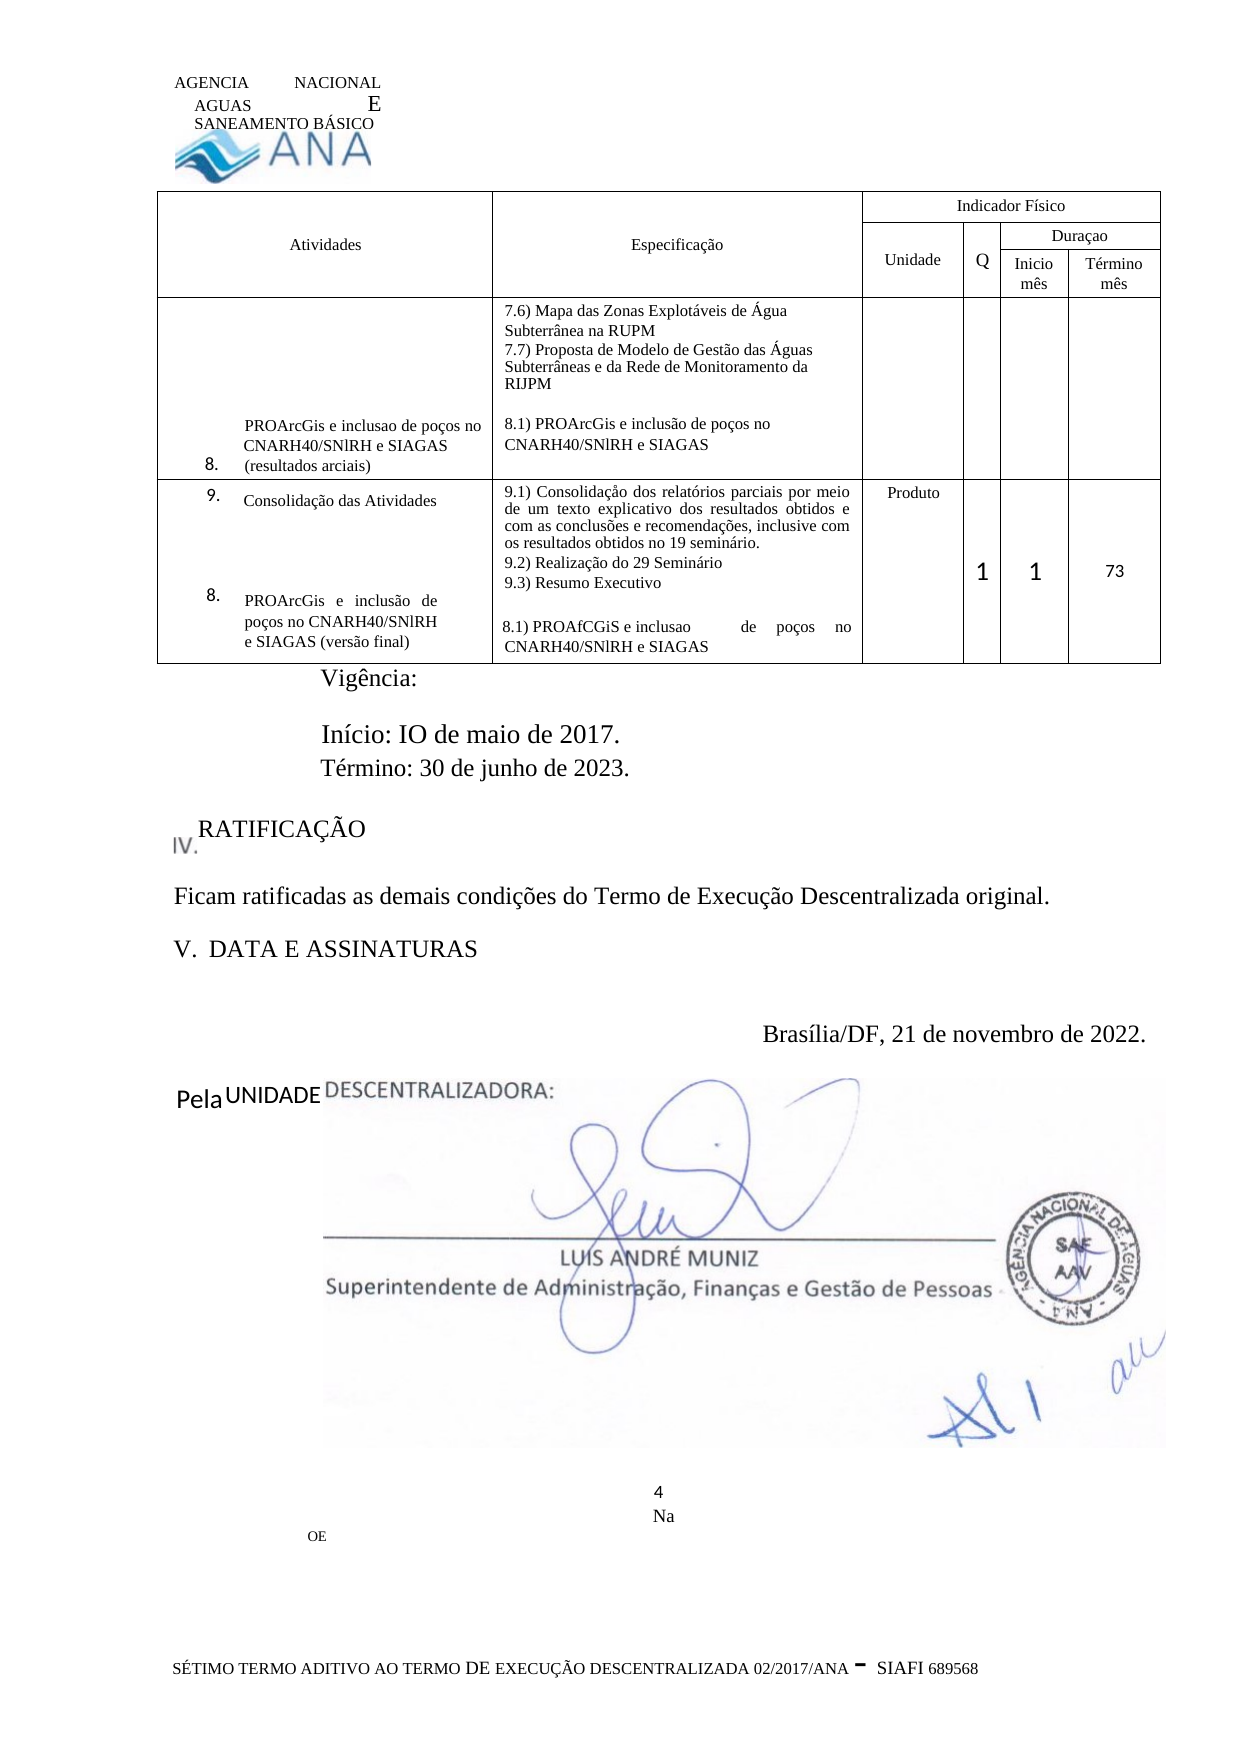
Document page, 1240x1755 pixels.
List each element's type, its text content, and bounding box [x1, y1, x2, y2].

table_cell Término mês [1069, 250, 1160, 296]
table_cell 73 [1069, 480, 1160, 662]
text Ficam ratificadas as demais condições do Termo de Execução Descentralizada original. [173, 881, 1106, 910]
table_cell 7.6) Mapa das Zonas Explotáveis de Água Subterrânea na RUPM 7.7) Proposta de Modelo de Gestão das Águas Subterrâneas e da Rede de Monitoramento da RIJPM 8.1) PROArcGis e inclusão de poços no CNARH40/SNlRH e SIAGAS [493, 298, 862, 479]
text RATIFICAÇÃO [173, 814, 1106, 854]
text Na [187, 1505, 1144, 1527]
table_cell Produto [863, 480, 963, 662]
table_cell Duraçao [1001, 223, 1160, 249]
table_cell Consolidação das Atividades PROArcGis e inclusão de poços no CNARH40/SNlRH e SIAGAS (versão final) [233, 480, 492, 662]
text OE [307, 1528, 1144, 1544]
text 4 [173, 1481, 1143, 1504]
text Brasília/DF, 21 de novembro de 2022. [173, 1019, 1146, 1048]
table_cell [964, 298, 1000, 479]
text Término: 30 de junho de 2023. [320, 753, 1106, 782]
table_cell 9. 8. [158, 480, 233, 662]
table_cell Unidade [863, 223, 963, 296]
table_header Indicador Físico [863, 192, 1160, 222]
table_cell Q [964, 223, 1000, 296]
text Início: IO de maio de 2017. [321, 718, 1144, 749]
table_cell 1 [1001, 480, 1068, 662]
table_header [158, 192, 233, 296]
table_cell 1 [964, 480, 1000, 662]
table_header Especificação [493, 192, 862, 296]
table_cell 8. [158, 298, 233, 479]
table_cell 9.1) Consolidaçåo dos relatórios parciais por meio de um texto explicativo dos resultados obtidos e com as conclusões e recomendações, inclusive com os resultados obtidos no 19 seminário. 9.2) Realização do 29 Seminário 9.3) Resumo Executivo 8.1) PROAfCGiS e inclusao de poços no CNARH40/SNlRH e SIAGAS [493, 480, 862, 662]
text Vigência: [320, 664, 1106, 692]
table_header Atividades [233, 192, 492, 296]
table_cell Inicio mês [1001, 250, 1068, 296]
table_cell [863, 298, 963, 479]
text V. DATA E ASSINATURAS [173, 934, 1144, 962]
table_cell PROArcGis e inclusao de poços no CNARH40/SNlRH e SIAGAS (resultados arciais) [233, 298, 492, 479]
table_cell [1001, 298, 1068, 479]
table_cell [1069, 298, 1160, 479]
